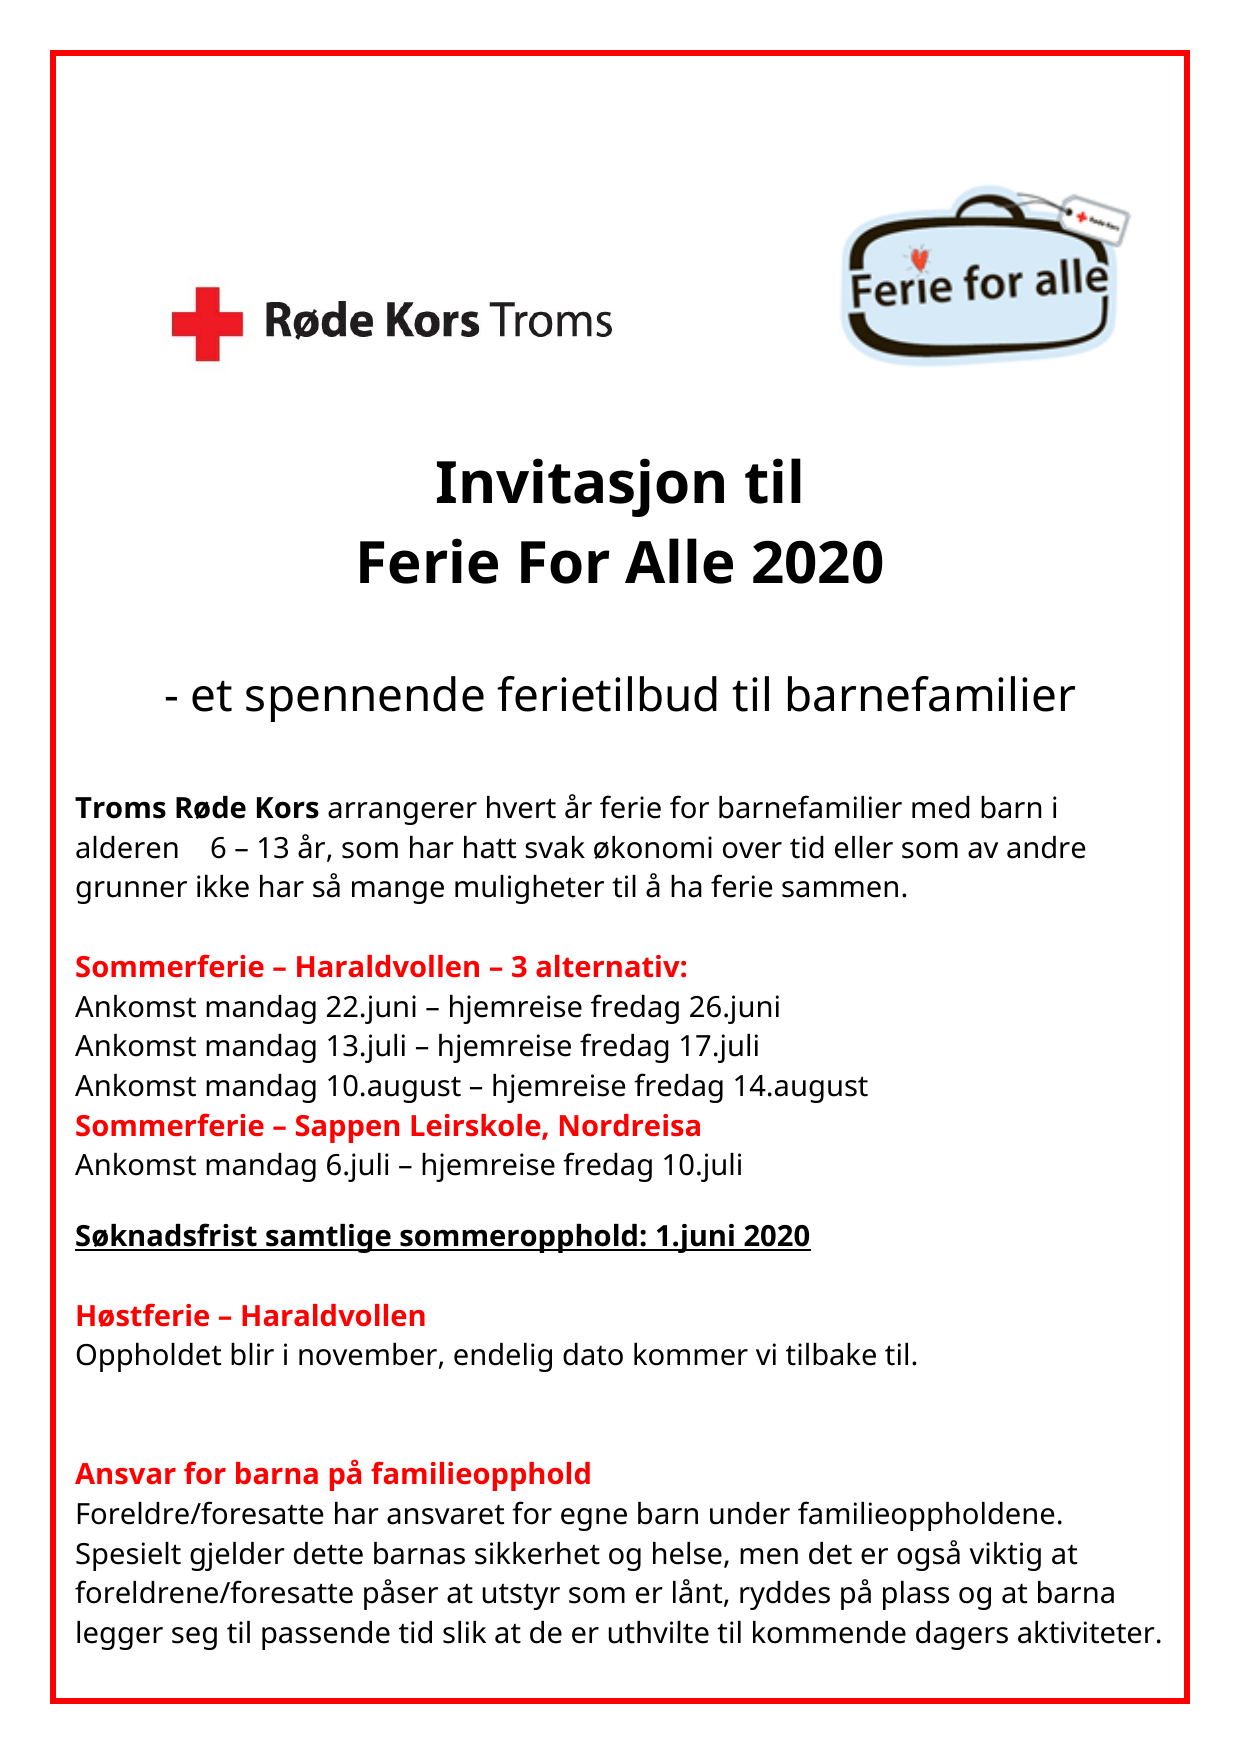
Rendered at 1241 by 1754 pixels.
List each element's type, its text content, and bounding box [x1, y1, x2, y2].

text Ankomst mandag 6.juli – hjemreise fredag 10.juli [75, 1144, 1165, 1184]
text Invitasjon til [75, 441, 1165, 521]
text Sommerferie – Sappen Leirskole, Nordreisa [75, 1105, 1165, 1144]
text Ferie For Alle 2020 [75, 521, 1165, 600]
text Ansvar for barna på familieopphold [75, 1454, 1165, 1493]
text Sommerferie – Haraldvollen – 3 alternativ: [75, 946, 1165, 986]
picture [823, 177, 1147, 385]
text Foreldre/foresatte har ansvaret for egne barn under familieoppholdene. Spesielt gjelder dette barnas sikkerhet og helse, men det er også viktig at foreldrene/foresatte påser at utstyr som er lånt, ryddes på plass og at barna legger seg til passende tid slik at de er uthvilte til kommende dagers aktiviteter. [75, 1493, 1165, 1652]
text Høstferie – Haraldvollen [75, 1295, 1165, 1334]
text Troms Røde Kors arrangerer hvert år ferie for barnefamilier med barn i alderen 6 – 13 år, som har hatt svak økonomi over tid eller som av andre grunner ikke har så mange muligheter til å ha ferie sammen. [75, 787, 1165, 906]
text Ankomst mandag 22.juni – hjemreise fredag 26.juni [75, 986, 1165, 1026]
picture [148, 262, 632, 385]
text Oppholdet blir i november, endelig dato kommer vi tilbake til. [75, 1334, 1165, 1374]
text - et spennende ferietilbud til barnefamilier [75, 663, 1165, 725]
text Ankomst mandag 13.juli – hjemreise fredag 17.juli [75, 1026, 1165, 1065]
text Søknadsfrist samtlige sommeropphold: 1.juni 2020 [75, 1216, 1165, 1255]
text Ankomst mandag 10.august – hjemreise fredag 14.august [75, 1065, 1165, 1105]
